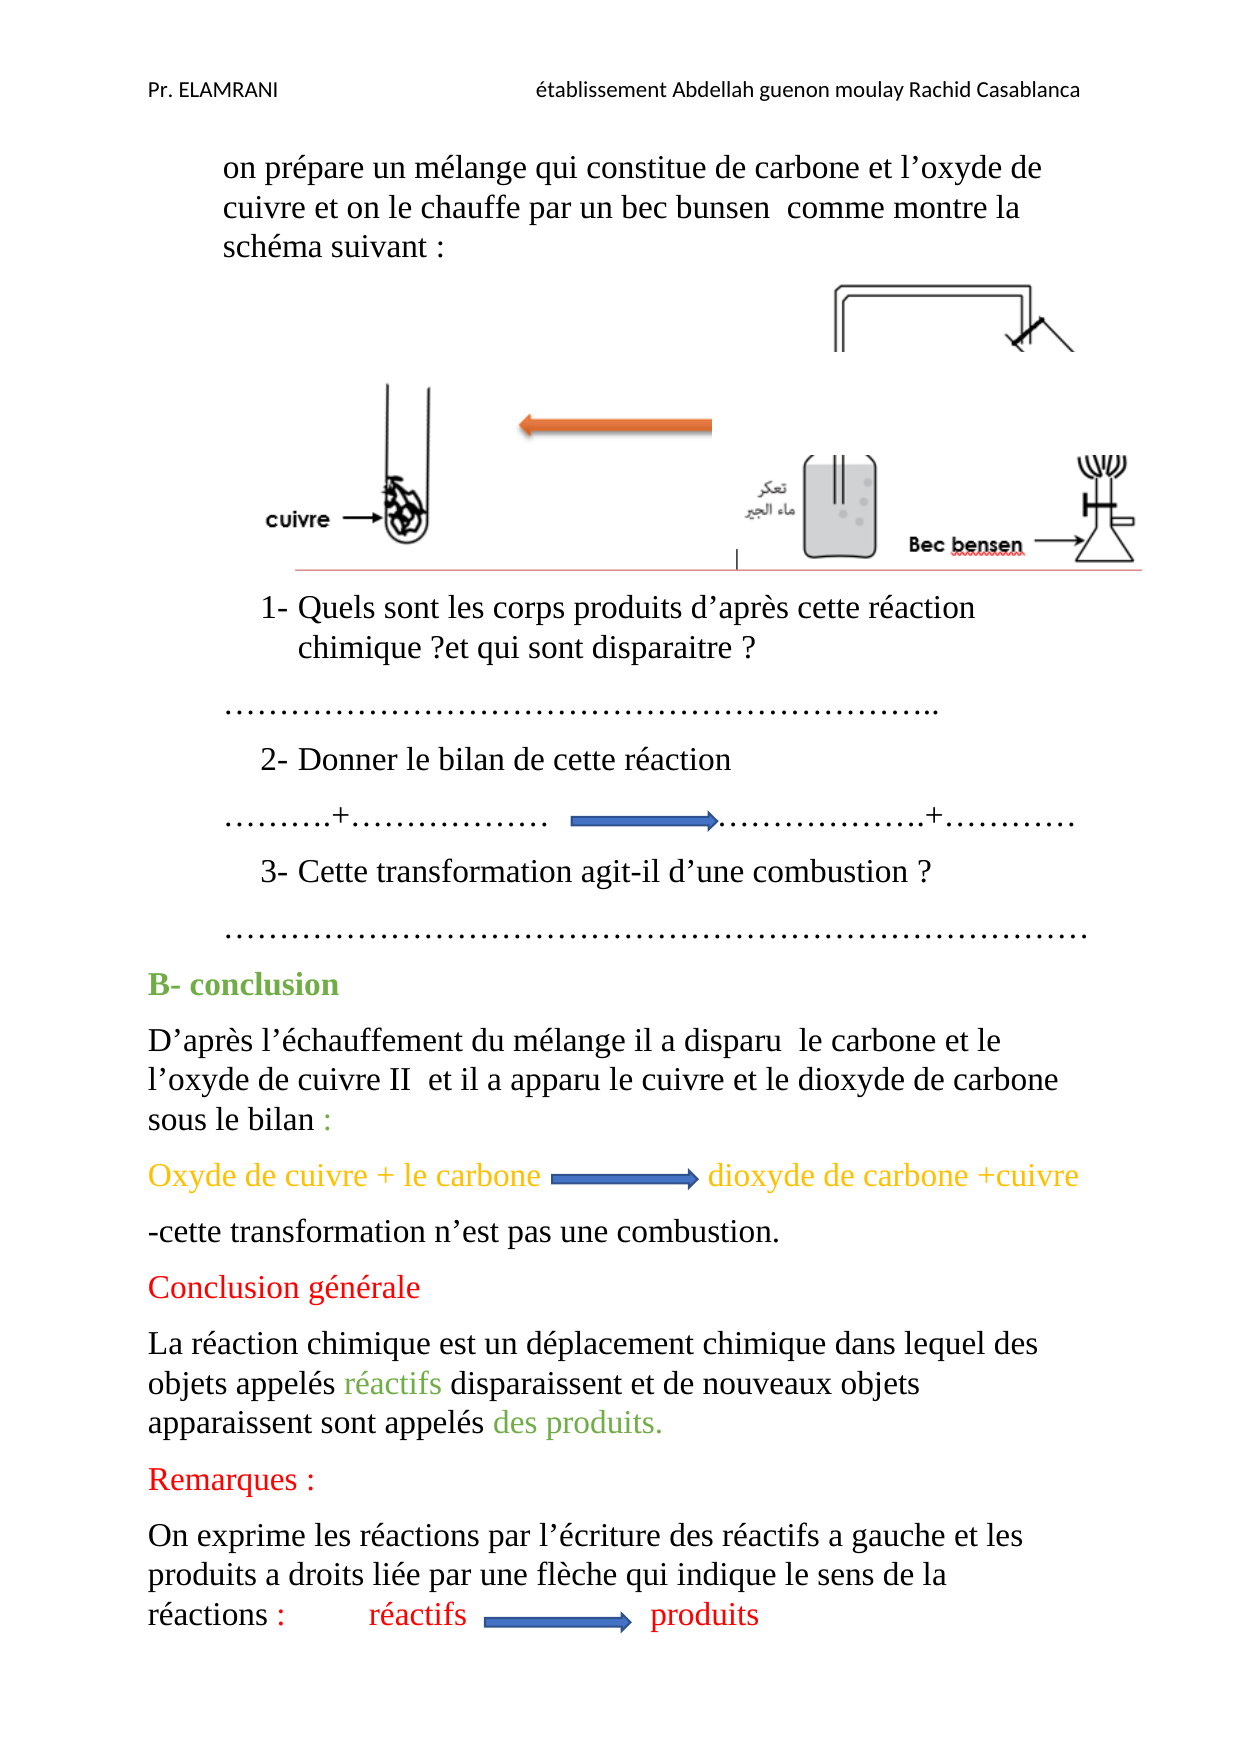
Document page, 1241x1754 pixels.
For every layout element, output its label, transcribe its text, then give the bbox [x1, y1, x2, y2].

list Donner le bilan de cette réaction [260, 739, 1093, 778]
list ……………………………………………………….. [223, 683, 1093, 722]
text [356, 1651, 884, 1754]
list …………………………………………………………………… [223, 908, 1093, 946]
text Oxyde de cuivre + le carbone dioxyde de carbone +cuivre [148, 1155, 1093, 1193]
list on prépare un mélange qui constitue de carbone et l’oxyde de cuivre et on le chauffe par un bec bunsen comme montre la schéma suivant : [223, 148, 1093, 265]
text La réaction chimique est un déplacement chimique dans lequel des objets appelés réactifs disparaissent et de nouveaux objets apparaissent sont appelés des produits. [148, 1324, 1093, 1441]
list Cette transformation agit-il d’une combustion ? [260, 852, 1093, 890]
text On exprime les réactions par l’écriture des réactifs a gauche et les produits a droits liée par une flèche qui indique le sens de la réactions : réactifs produits [148, 1515, 1093, 1632]
list [712, 352, 1240, 455]
list Quels sont les corps produits d’après cette réaction chimique ?et qui sont disparaitre ? [260, 588, 1093, 665]
text -cette transformation n’est pas une combustion. [148, 1211, 1093, 1250]
list ……….+……………… ……………….+………… [223, 796, 1093, 834]
text B- conclusion [148, 964, 1093, 1002]
text Conclusion générale [148, 1267, 1093, 1306]
text Remarques : [148, 1459, 1093, 1497]
text D’après l’échauffement du mélange il a disparu le carbone et le l’oxyde de cuivre II et il a apparu le cuivre et le dioxyde de carbone sous le bilan : [148, 1020, 1093, 1137]
